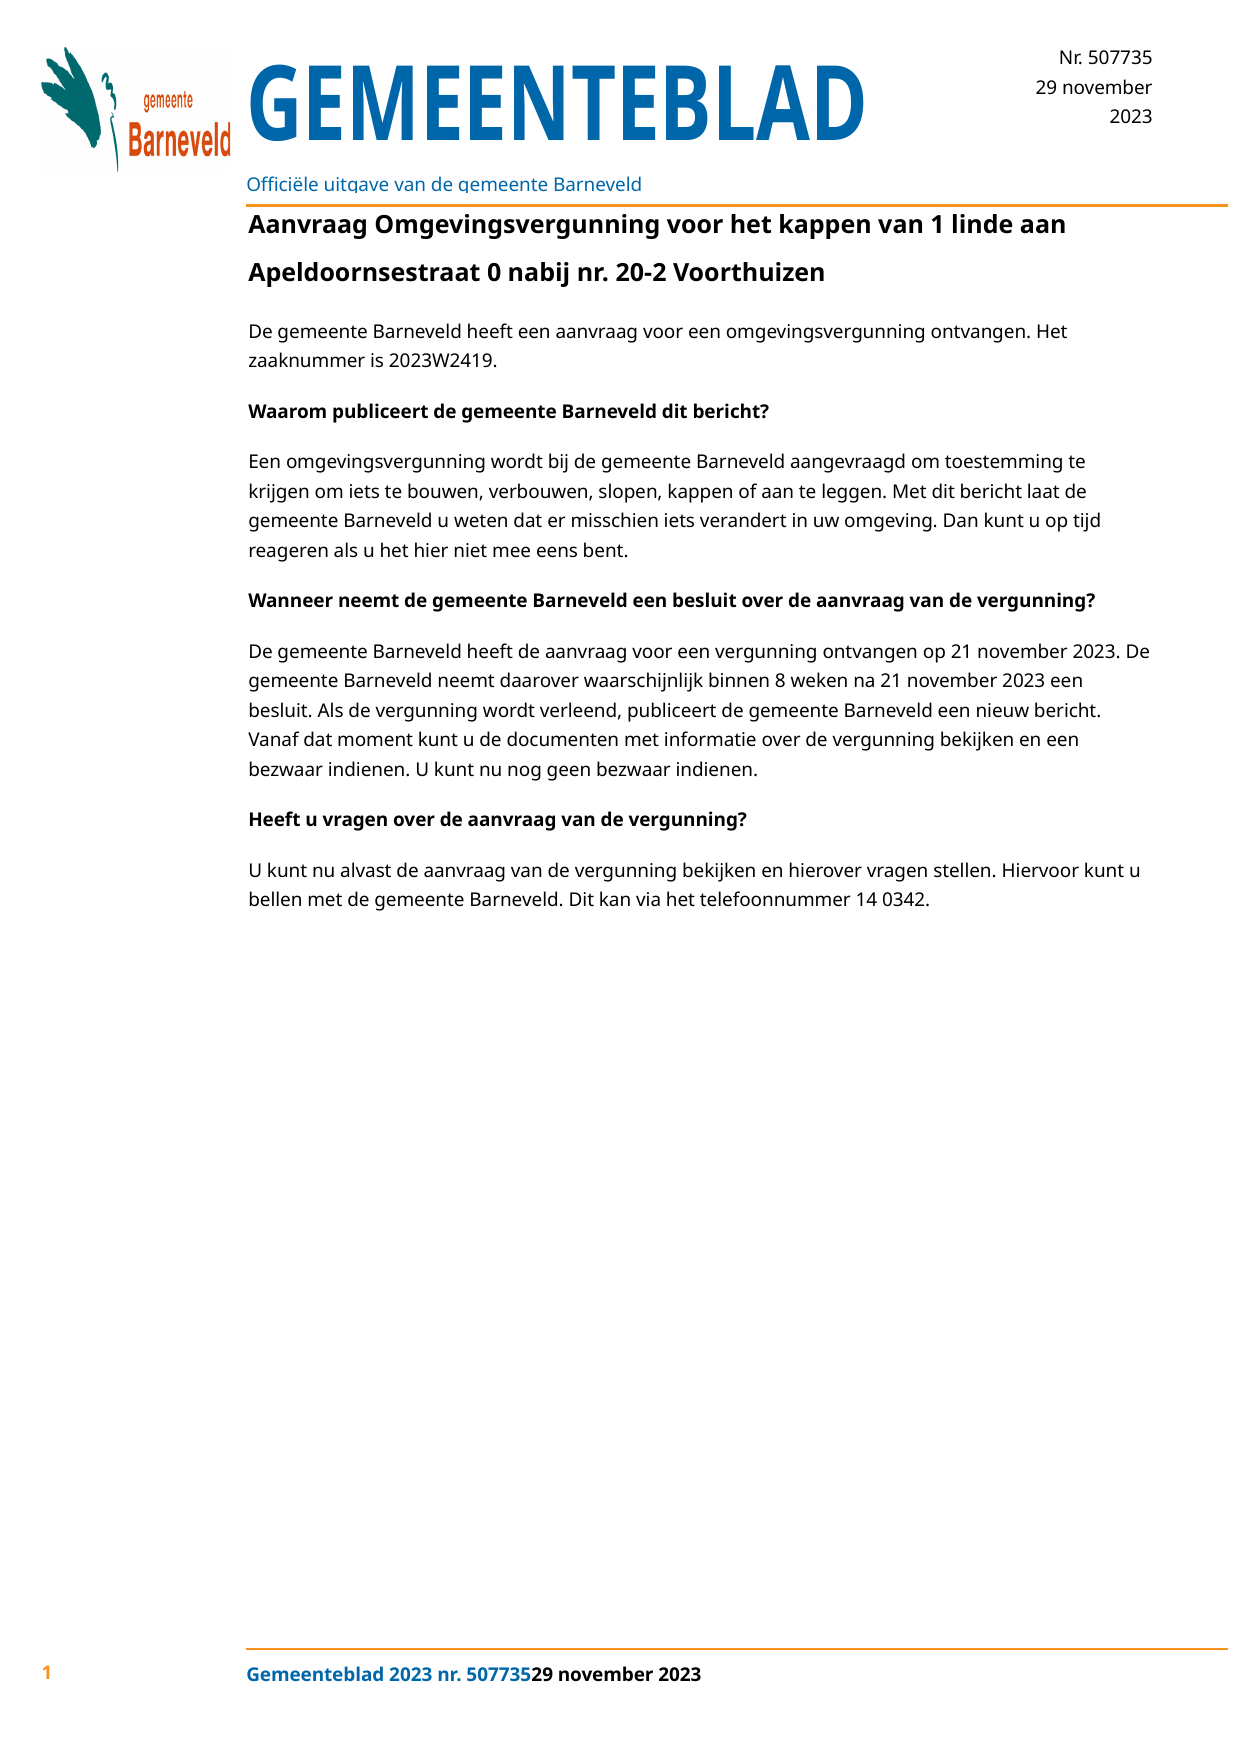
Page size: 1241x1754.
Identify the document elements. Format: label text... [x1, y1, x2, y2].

text De gemeente Barneveld heeft de aanvraag voor een vergunning ontvangen op 21 november 2023. De gemeente Barneveld neemt daarover waarschijnlijk binnen 8 weken na 21 november 2023 een besluit. Als de vergunning wordt verleend, publiceert de gemeente Barneveld een nieuw bericht. Vanaf dat moment kunt u de documenten met informatie over de vergunning bekijken en een bezwaar indienen. U kunt nu nog geen bezwaar indienen. [248, 638, 1152, 782]
text Een omgevingsvergunning wordt bij de gemeente Barneveld aangevraagd om toestemming te krijgen om iets te bouwen, verbouwen, slopen, kappen of aan te leggen. Met dit bericht laat de gemeente Barneveld u weten dat er misschien iets verandert in uw omgeving. Dan kunt u op tijd reageren als u het hier niet mee eens bent. [248, 448, 1152, 563]
picture [41, 47, 231, 172]
text De gemeente Barneveld heeft een aanvraag voor een omgevingsvergunning ontvangen. Het zaaknummer is 2023W2419. [248, 318, 1152, 373]
text Wanneer neemt de gemeente Barneveld een besluit over de aanvraag van de vergunning? [248, 587, 1152, 613]
text Waarom publiceert de gemeente Barneveld dit bericht? [248, 398, 1152, 424]
text U kunt nu alvast de aanvraag van de vergunning bekijken en hierover vragen stellen. Hiervoor kunt u bellen met de gemeente Barneveld. Dit kan via het telefoonnummer 14 0342. [248, 857, 1152, 912]
text Heeft u vragen over de aanvraag van de vergunning? [248, 807, 1152, 832]
text Aanvraag Omgevingsvergunning voor het kappen van 1 linde aan Apeldoornsestraat 0 nabij nr. 20-2 Voorthuizen [248, 207, 1152, 288]
